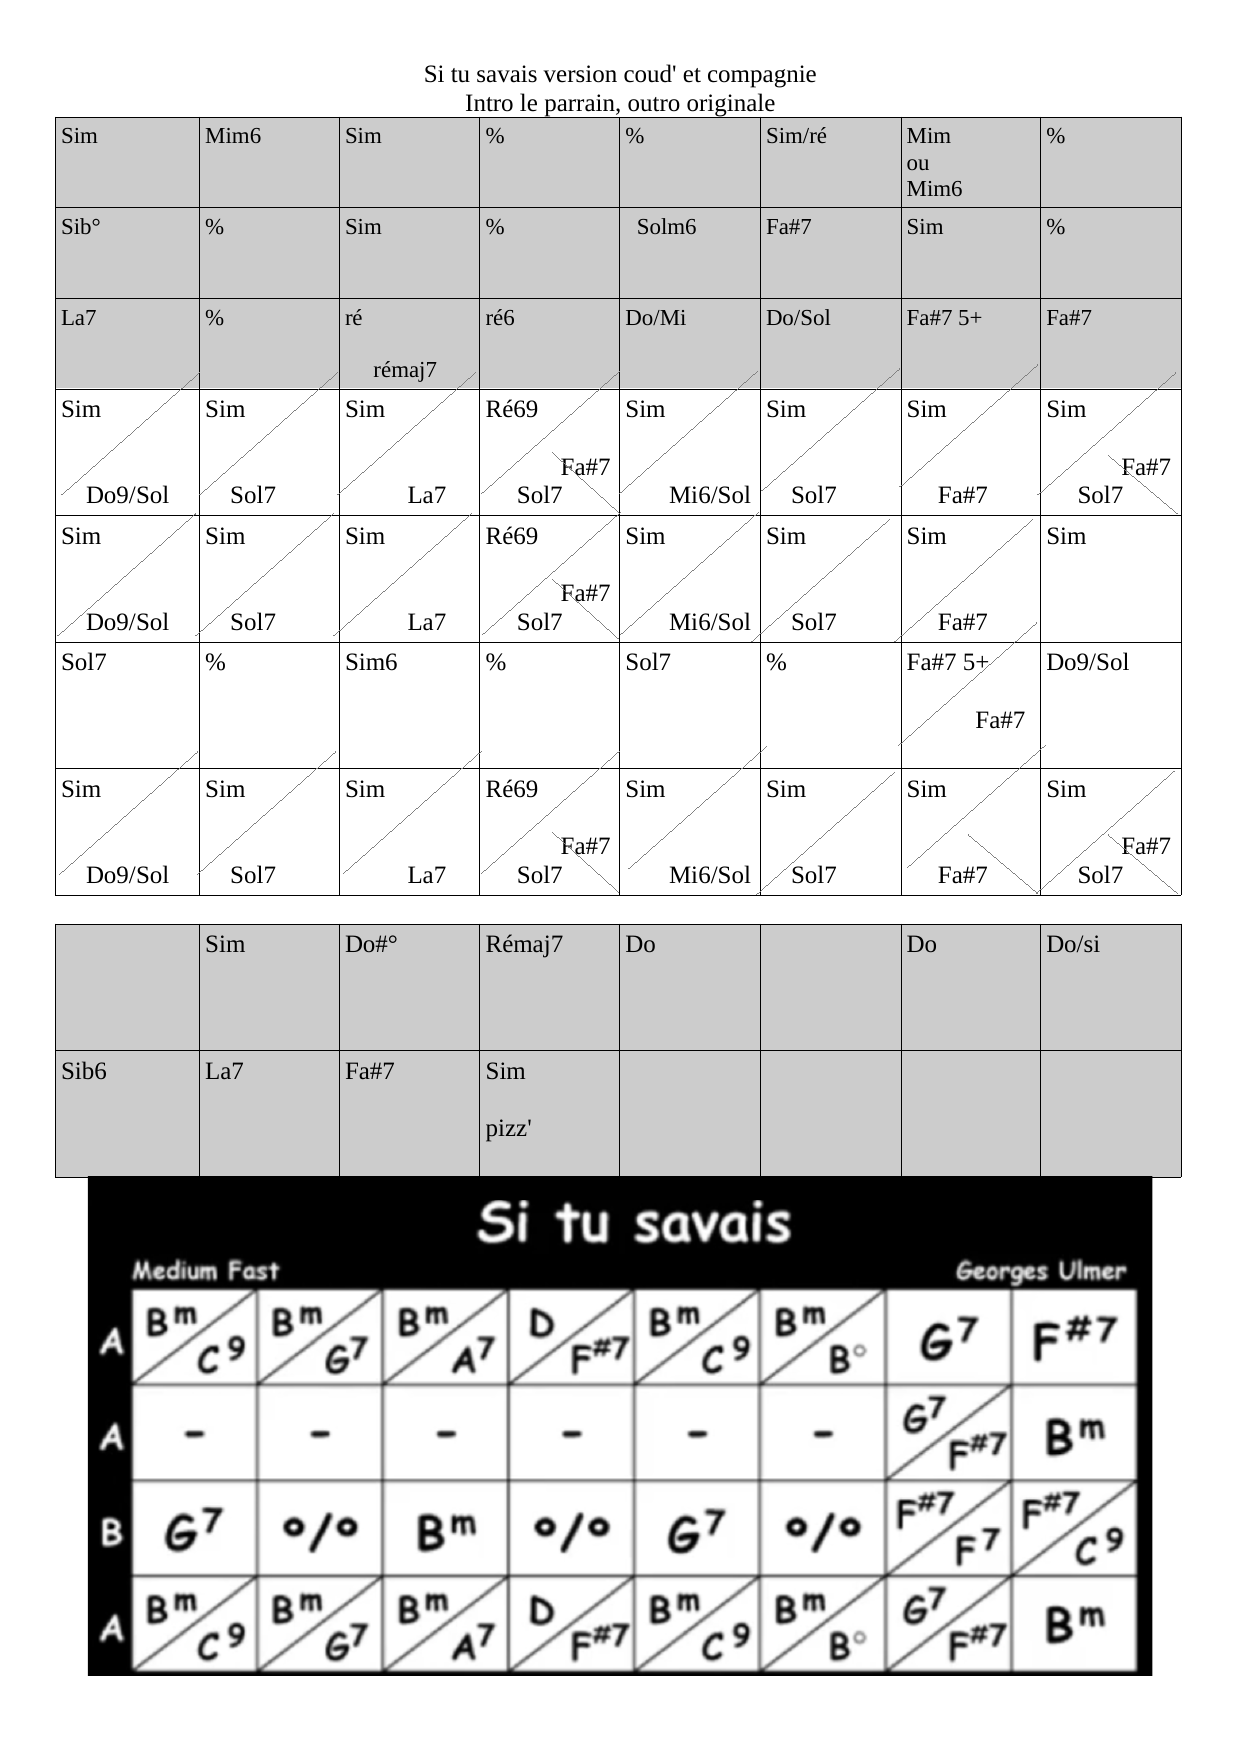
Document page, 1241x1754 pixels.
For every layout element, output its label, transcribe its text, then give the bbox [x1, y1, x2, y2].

table_cell Solm6 [620, 208, 760, 298]
table_cell [1041, 1051, 1181, 1177]
table_cell [902, 1051, 1040, 1176]
table_header Sim [340, 118, 479, 207]
table_header Mim6 [200, 118, 339, 207]
table_header Sim [56, 118, 199, 207]
text Si tu savais version coud' et compagnie [59, 59, 1181, 88]
table_cell Fa#7 [340, 1051, 479, 1176]
table_cell Sol7 [620, 643, 760, 768]
table_header Do/si [1041, 925, 1181, 1050]
table_header Do#° [340, 925, 479, 1050]
table_cell Sim Fa#7 [902, 769, 1040, 895]
table_cell Sim [340, 208, 479, 298]
table_cell Sim Sol7 [200, 769, 339, 895]
table_cell Sim Fa#7 [902, 516, 1040, 642]
table_cell Sim pizz' [480, 1051, 619, 1176]
table_cell La7 [200, 1051, 339, 1176]
table_cell Sim Mi6/Sol [620, 390, 760, 515]
table_cell Ré69 Fa#7 Sol7 [480, 769, 619, 895]
table_cell Fa#7 5+ Fa#7 [902, 643, 1040, 768]
table_cell Sim La7 [340, 516, 479, 642]
table_cell Fa#7 [761, 208, 901, 298]
table_cell Sim Sol7 [761, 516, 901, 642]
table_cell Sim Do9/Sol [56, 769, 199, 895]
table_cell Sib6 [56, 1051, 199, 1177]
table_cell Sim Mi6/Sol [620, 769, 760, 895]
table_header Do [620, 925, 760, 1050]
table_cell Sim Sol7 [200, 516, 339, 642]
table_cell Sim Fa#7 [902, 390, 1040, 515]
table_cell % [480, 208, 619, 298]
table_cell Fa#7 5+ [902, 299, 1040, 388]
table_cell Do9/Sol [1041, 643, 1181, 768]
table_cell % [200, 299, 339, 388]
table_cell Do/Mi [620, 299, 760, 388]
table_cell Do/Sol [761, 299, 901, 388]
table_cell [620, 1051, 760, 1176]
table_cell Sim Do9/Sol [56, 516, 199, 642]
table_header Rémaj7 [480, 925, 619, 1050]
table_header Sim/ré [761, 118, 901, 207]
table_header Do [902, 925, 1040, 1050]
table_cell Sim Sol7 [761, 769, 901, 895]
table_cell % [480, 643, 619, 768]
table_cell Sol7 [56, 643, 199, 768]
table_header % [1041, 118, 1181, 207]
table_cell Ré69 Fa#7 Sol7 [480, 516, 619, 642]
table_cell % [761, 643, 901, 768]
table_cell Sim Sol7 [200, 390, 339, 515]
table_cell ré6 [480, 299, 619, 388]
table_header % [480, 118, 619, 207]
picture [87, 1176, 1153, 1676]
table_cell La7 [56, 299, 199, 388]
table_cell Fa#7 [1041, 299, 1181, 388]
table_cell Sim Fa#7 Sol7 [1041, 390, 1181, 515]
table_cell Sim [902, 208, 1040, 298]
text Intro le parrain, outro originale [59, 88, 1181, 117]
table_cell [761, 1051, 901, 1176]
table_cell Sim6 [340, 643, 479, 768]
table_cell % [1041, 208, 1181, 298]
table_cell ré rémaj7 [340, 299, 479, 388]
table_cell Sim La7 [340, 390, 479, 515]
table_header % [620, 118, 760, 207]
table_header [56, 925, 199, 1050]
table_cell Sim Fa#7 Sol7 [1041, 769, 1181, 895]
table_header [761, 925, 901, 1050]
table_cell Sim Sol7 [761, 390, 901, 515]
table_cell % [200, 643, 339, 768]
table_cell % [200, 208, 339, 298]
table_cell Sim La7 [340, 769, 479, 895]
table_cell Sib° [56, 208, 199, 298]
table_header Sim [200, 925, 339, 1050]
table_cell Sim [1041, 516, 1181, 642]
table_cell Ré69 Fa#7 Sol7 [480, 390, 619, 515]
table_cell Sim Mi6/Sol [620, 516, 760, 642]
table_cell Sim Do9/Sol [56, 390, 199, 515]
table_header Mim ou Mim6 [902, 118, 1040, 207]
